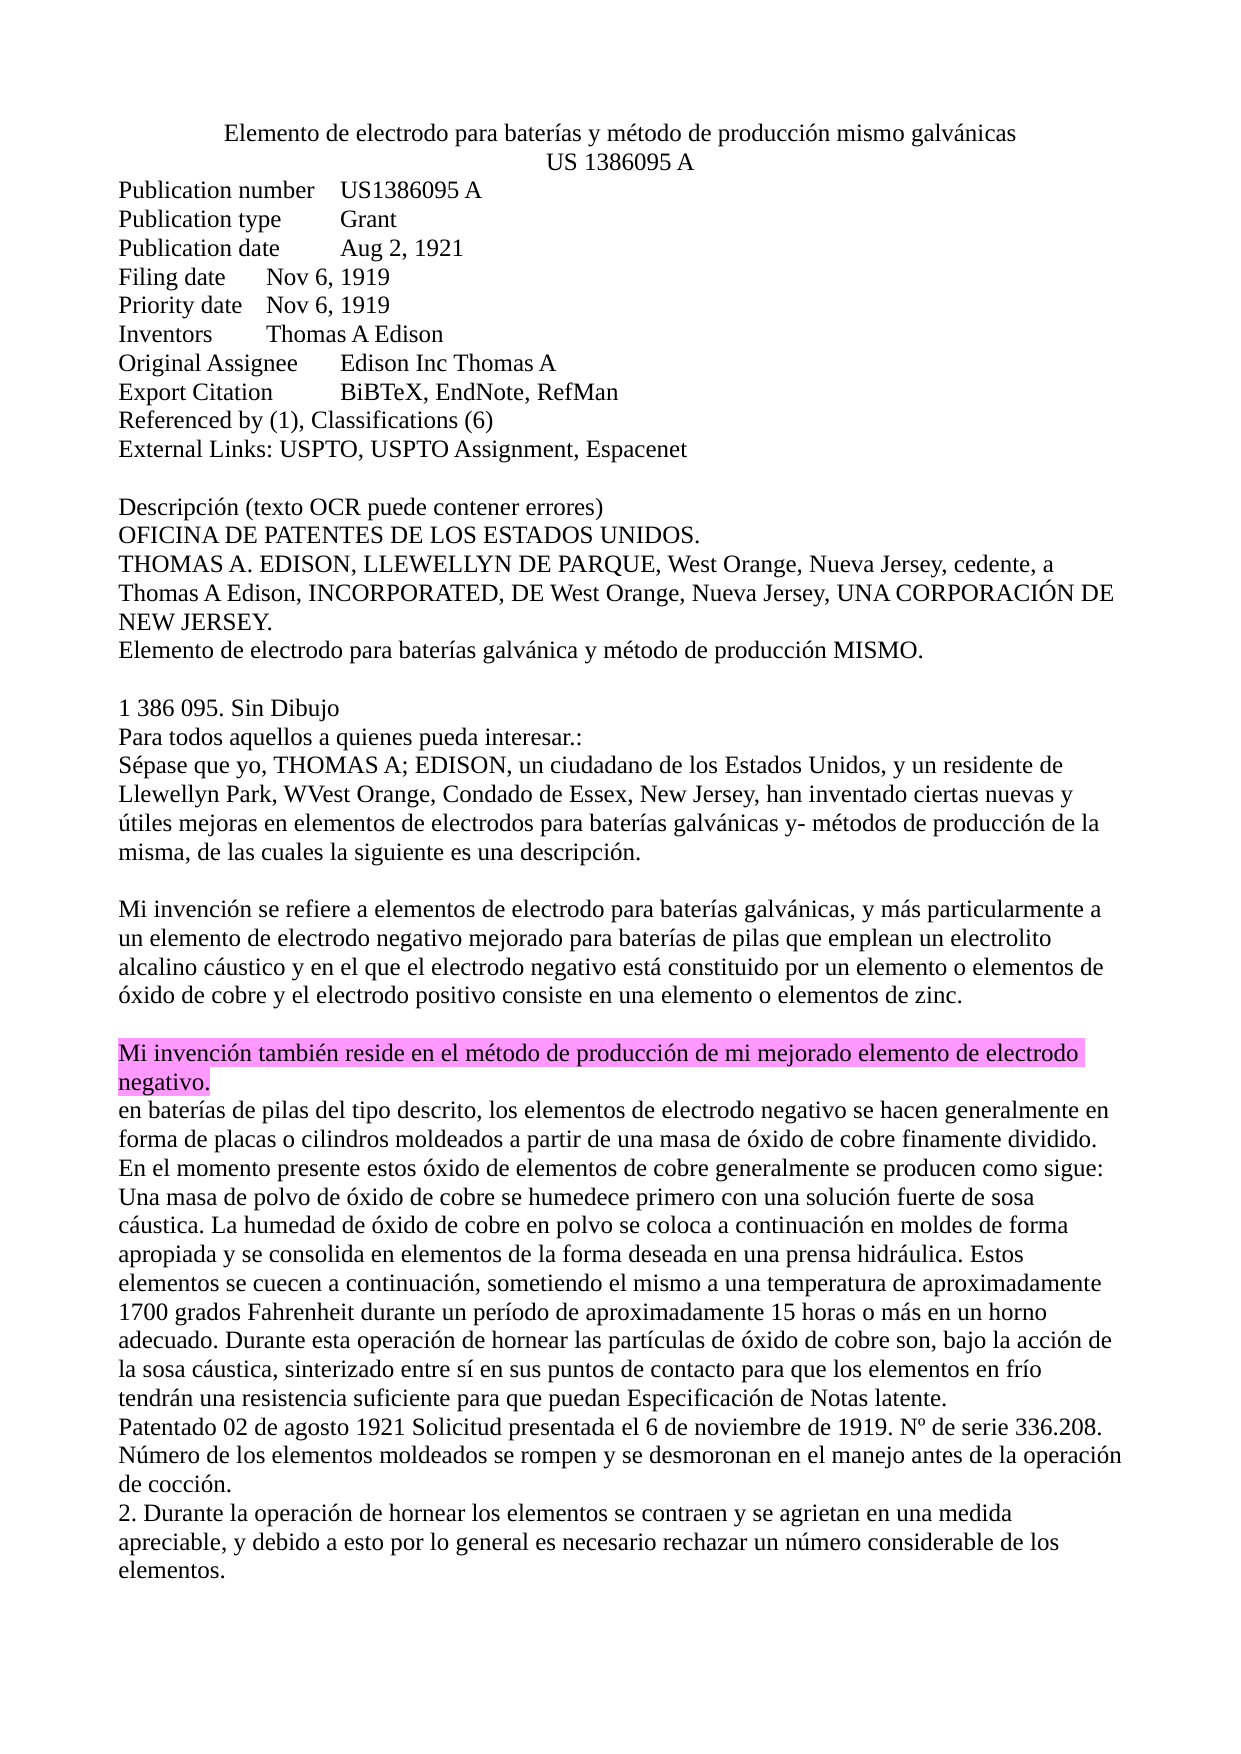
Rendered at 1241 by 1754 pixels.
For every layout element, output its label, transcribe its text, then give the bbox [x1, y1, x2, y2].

text 1 386 095. Sin Dibujo [118, 693, 1122, 722]
text Descripción (texto OCR puede contener errores) [118, 492, 1122, 521]
text Referenced by (1), Classifications (6) [118, 406, 1122, 434]
text Elemento de electrodo para baterías y método de producción mismo galvánicas [118, 118, 1122, 147]
text Export Citation BiBTeX, EndNote, RefMan [118, 377, 1122, 406]
text THOMAS A. EDISON, LLEWELLYN DE PARQUE, West Orange, Nueva Jersey, cedente, a Thomas A Edison, INCORPORATED, DE West Orange, Nueva Jersey, UNA CORPORACIÓN DE NEW JERSEY. [118, 549, 1122, 636]
text Elemento de electrodo para baterías galvánica y método de producción MISMO. [118, 636, 1122, 664]
text Filing date Nov 6, 1919 [118, 262, 1122, 291]
text 2. Durante la operación de hornear los elementos se contraen y se agrietan en una medida apreciable, y debido a esto por lo general es necesario rechazar un número considerable de los elementos. [118, 1498, 1122, 1584]
text Mi invención se refiere a elementos de electrodo para baterías galvánicas, y más particularmente a un elemento de electrodo negativo mejorado para baterías de pilas que emplean un electrolito alcalino cáustico y en el que el electrodo negativo está constituido por un elemento o elementos de óxido de cobre y el electrodo positivo consiste en una elemento o elementos de zinc. [118, 894, 1122, 1009]
text Inventors Thomas A Edison [118, 319, 1122, 348]
text en baterías de pilas del tipo descrito, los elementos de electrodo negativo se hacen generalmente en forma de placas o cilindros moldeados a partir de una masa de óxido de cobre finamente dividido. En el momento presente estos óxido de elementos de cobre generalmente se producen como sigue: Una masa de polvo de óxido de cobre se humedece primero con una solución fuerte de sosa cáustica. La humedad de óxido de cobre en polvo se coloca a continuación en moldes de forma apropiada y se consolida en elementos de la forma deseada en una prensa hidráulica. Estos elementos se cuecen a continuación, sometiendo el mismo a una temperatura de aproximadamente 1700 grados Fahrenheit durante un período de aproximadamente 15 horas o más en un horno adecuado. Durante esta operación de hornear las partículas de óxido de cobre son, bajo la acción de la sosa cáustica, sinterizado entre sí en sus puntos de contacto para que los elementos en frío tendrán una resistencia suficiente para que puedan Especificación de Notas latente. [118, 1096, 1122, 1412]
text Para todos aquellos a quienes pueda interesar.: [118, 722, 1122, 751]
text Mi invención también reside en el método de producción de mi mejorado elemento de electrodo negativo. [118, 1038, 1122, 1096]
text Número de los elementos moldeados se rompen y se desmoronan en el manejo antes de la operación de cocción. [118, 1441, 1122, 1498]
text Priority date Nov 6, 1919 [118, 291, 1122, 319]
text Original Assignee Edison Inc Thomas A [118, 348, 1122, 377]
text Publication number US1386095 A [118, 176, 1122, 204]
text OFICINA DE PATENTES DE LOS ESTADOS UNIDOS. [118, 521, 1122, 549]
text External Links: USPTO, USPTO Assignment, Espacenet [118, 434, 1122, 463]
text Publication type Grant [118, 204, 1122, 233]
text Patentado 02 de agosto 1921 Solicitud presentada el 6 de noviembre de 1919. Nº de serie 336.208. [118, 1412, 1122, 1441]
text Publication date Aug 2, 1921 [118, 233, 1122, 262]
text US 1386095 A [118, 147, 1122, 176]
text Sépase que yo, THOMAS A; EDISON, un ciudadano de los Estados Unidos, y un residente de Llewellyn Park, WVest Orange, Condado de Essex, New Jersey, han inventado ciertas nuevas y útiles mejoras en elementos de electrodos para baterías galvánicas y- métodos de producción de la misma, de las cuales la siguiente es una descripción. [118, 751, 1122, 866]
